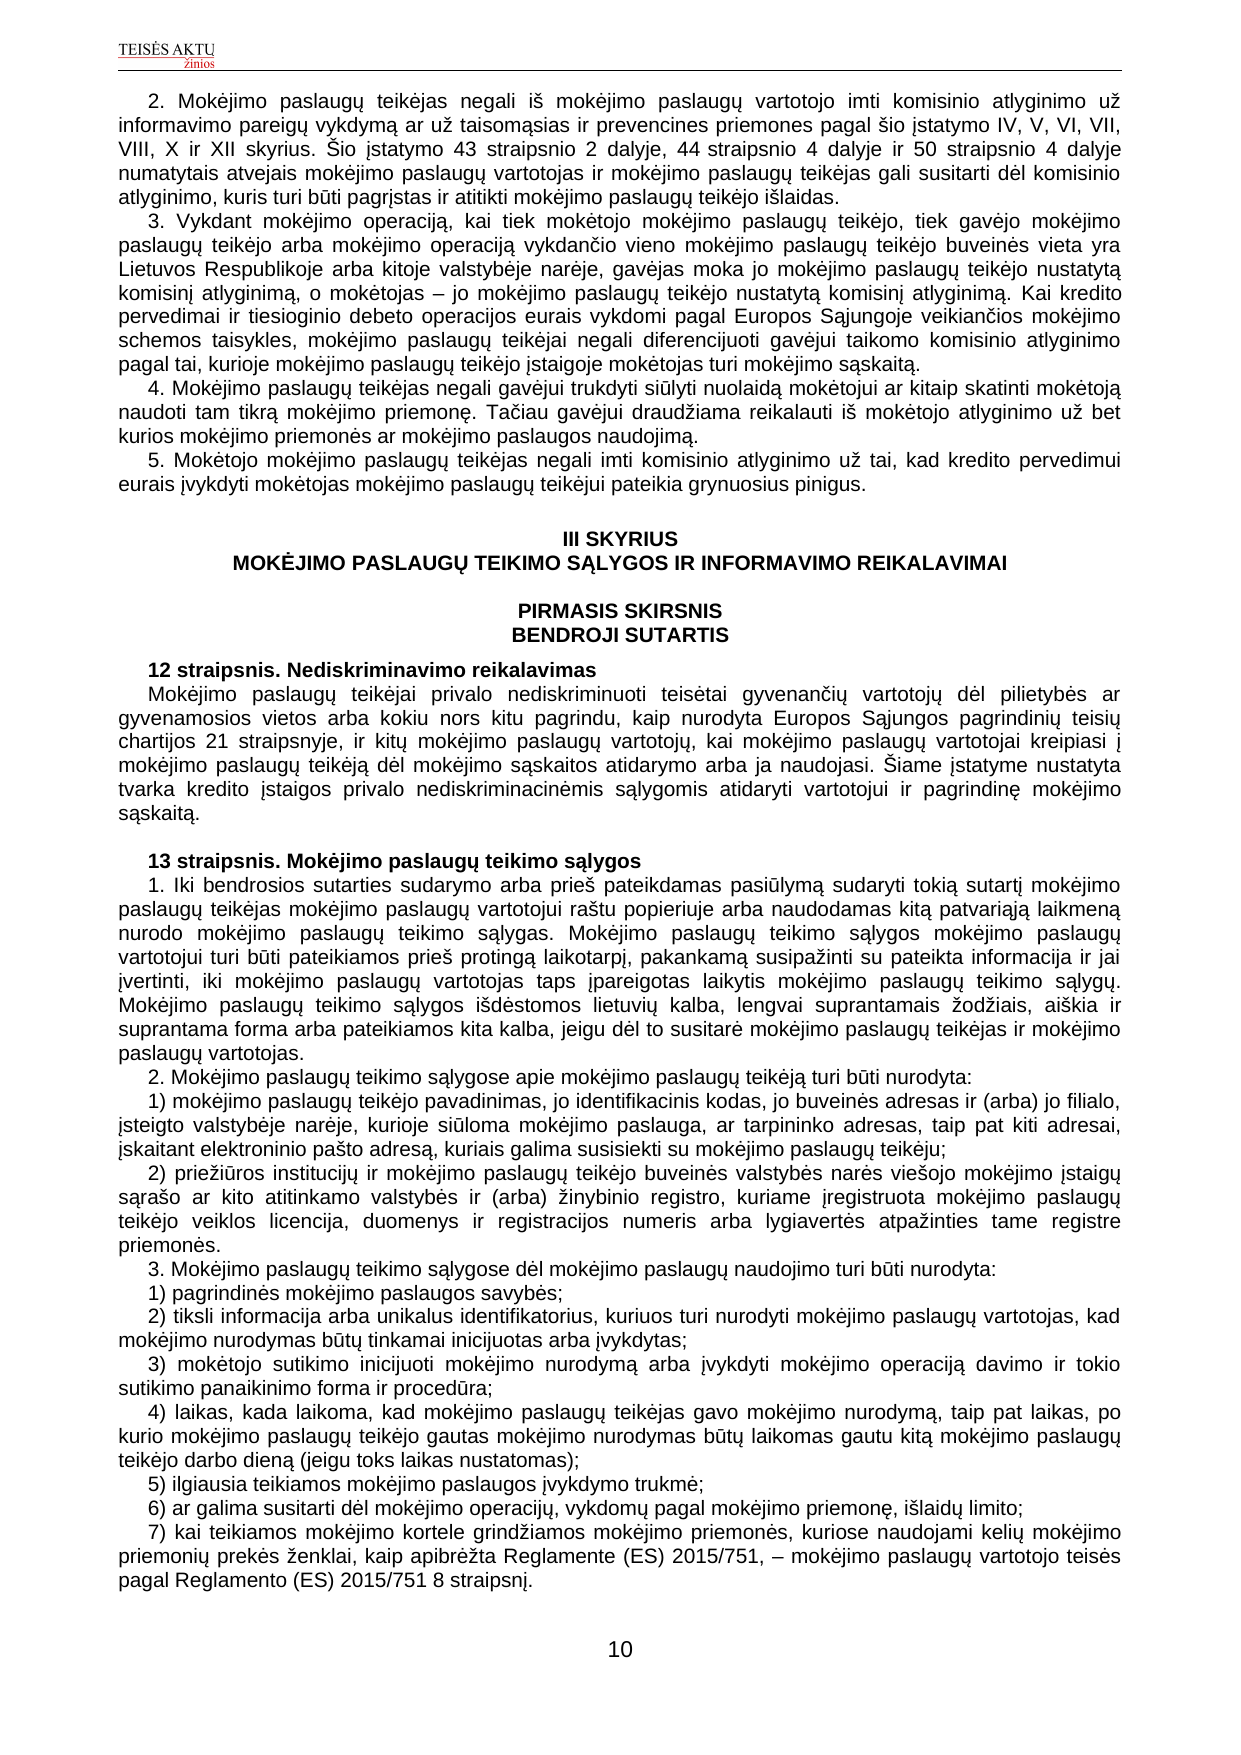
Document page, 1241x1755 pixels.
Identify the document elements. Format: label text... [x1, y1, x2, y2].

text 12 straipsnis. Nediskriminavimo reikalavimas [118, 657, 1122, 681]
text 3) mokėtojo sutikimo inicijuoti mokėjimo nurodymą arba įvykdyti mokėjimo operaciją davimo ir tokio sutikimo panaikinimo forma ir procedūra; [118, 1352, 1122, 1400]
text 2. Mokėjimo paslaugų teikėjas negali iš mokėjimo paslaugų vartotojo imti komisinio atlyginimo už informavimo pareigų vykdymą ar už taisomąsias ir prevencines priemones pagal šio įstatymo IV, V, VI, VII, VIII, X ir XII skyrius. Šio įstatymo 43 straipsnio 2 dalyje, 44 straipsnio 4 dalyje ir 50 straipsnio 4 dalyje numatytais atvejais mokėjimo paslaugų vartotojas ir mokėjimo paslaugų teikėjas gali susitarti dėl komisinio atlyginimo, kuris turi būti pagrįstas ir atitikti mokėjimo paslaugų teikėjo išlaidas. [118, 89, 1122, 208]
text 1. Iki bendrosios sutarties sudarymo arba prieš pateikdamas pasiūlymą sudaryti tokią sutartį mokėjimo paslaugų teikėjas mokėjimo paslaugų vartotojui raštu popieriuje arba naudodamas kitą patvariąją laikmeną nurodo mokėjimo paslaugų teikimo sąlygas. Mokėjimo paslaugų teikimo sąlygos mokėjimo paslaugų vartotojui turi būti pateikiamos prieš protingą laikotarpį, pakankamą susipažinti su pateikta informacija ir jai įvertinti, iki mokėjimo paslaugų vartotojas taps įpareigotas laikytis mokėjimo paslaugų teikimo sąlygų. Mokėjimo paslaugų teikimo sąlygos išdėstomos lietuvių kalba, lengvai suprantamais žodžiais, aiškia ir suprantama forma arba pateikiamos kita kalba, jeigu dėl to susitarė mokėjimo paslaugų teikėjas ir mokėjimo paslaugų vartotojas. [118, 873, 1122, 1065]
text 3. Mokėjimo paslaugų teikimo sąlygose dėl mokėjimo paslaugų naudojimo turi būti nurodyta: [118, 1256, 1122, 1280]
text 1) pagrindinės mokėjimo paslaugos savybės; [118, 1280, 1122, 1304]
text 2. Mokėjimo paslaugų teikimo sąlygose apie mokėjimo paslaugų teikėją turi būti nurodyta: [118, 1065, 1122, 1089]
text 2) tiksli informacija arba unikalus identifikatorius, kuriuos turi nurodyti mokėjimo paslaugų vartotojas, kad mokėjimo nurodymas būtų tinkamai inicijuotas arba įvykdytas; [118, 1304, 1122, 1352]
text Mokėjimo paslaugų teikėjai privalo nediskriminuoti teisėtai gyvenančių vartotojų dėl pilietybės ar gyvenamosios vietos arba kokiu nors kitu pagrindu, kaip nurodyta Europos Sąjungos pagrindinių teisių chartijos 21 straipsnyje, ir kitų mokėjimo paslaugų vartotojų, kai mokėjimo paslaugų vartotojai kreipiasi į mokėjimo paslaugų teikėją dėl mokėjimo sąskaitos atidarymo arba ja naudojasi. Šiame įstatyme nustatyta tvarka kredito įstaigos privalo nediskriminacinėmis sąlygomis atidaryti vartotojui ir pagrindinę mokėjimo sąskaitą. [118, 681, 1122, 825]
text 4. Mokėjimo paslaugų teikėjas negali gavėjui trukdyti siūlyti nuolaidą mokėtojui ar kitaip skatinti mokėtoją naudoti tam tikrą mokėjimo priemonę. Tačiau gavėjui draudžiama reikalauti iš mokėtojo atlyginimo už bet kurios mokėjimo priemonės ar mokėjimo paslaugos naudojimą. [118, 376, 1122, 448]
text 13 straipsnis. Mokėjimo paslaugų teikimo sąlygos [118, 849, 1122, 873]
text 3. Vykdant mokėjimo operaciją, kai tiek mokėtojo mokėjimo paslaugų teikėjo, tiek gavėjo mokėjimo paslaugų teikėjo arba mokėjimo operaciją vykdančio vieno mokėjimo paslaugų teikėjo buveinės vieta yra Lietuvos Respublikoje arba kitoje valstybėje narėje, gavėjas moka jo mokėjimo paslaugų teikėjo nustatytą komisinį atlyginimą, o mokėtojas – jo mokėjimo paslaugų teikėjo nustatytą komisinį atlyginimą. Kai kredito pervedimai ir tiesioginio debeto operacijos eurais vykdomi pagal Europos Sąjungoje veikiančios mokėjimo schemos taisykles, mokėjimo paslaugų teikėjai negali diferencijuoti gavėjui taikomo komisinio atlyginimo pagal tai, kurioje mokėjimo paslaugų teikėjo įstaigoje mokėtojas turi mokėjimo sąskaitą. [118, 208, 1122, 376]
text 5. Mokėtojo mokėjimo paslaugų teikėjas negali imti komisinio atlyginimo už tai, kad kredito pervedimui eurais įvykdyti mokėtojas mokėjimo paslaugų teikėjui pateikia grynuosius pinigus. [118, 448, 1122, 496]
text 6) ar galima susitarti dėl mokėjimo operacijų, vykdomų pagal mokėjimo priemonę, išlaidų limito; [118, 1496, 1122, 1520]
text 5) ilgiausia teikiamos mokėjimo paslaugos įvykdymo trukmė; [118, 1472, 1122, 1496]
text 4) laikas, kada laikoma, kad mokėjimo paslaugų teikėjas gavo mokėjimo nurodymą, taip pat laikas, po kurio mokėjimo paslaugų teikėjo gautas mokėjimo nurodymas būtų laikomas gautu kitą mokėjimo paslaugų teikėjo darbo dieną (jeigu toks laikas nustatomas); [118, 1400, 1122, 1472]
text 1) mokėjimo paslaugų teikėjo pavadinimas, jo identifikacinis kodas, jo buveinės adresas ir (arba) jo filialo, įsteigto valstybėje narėje, kurioje siūloma mokėjimo paslauga, ar tarpininko adresas, taip pat kiti adresai, įskaitant elektroninio pašto adresą, kuriais galima susisiekti su mokėjimo paslaugų teikėju; [118, 1089, 1122, 1161]
text 7) kai teikiamos mokėjimo kortele grindžiamos mokėjimo priemonės, kuriose naudojami kelių mokėjimo priemonių prekės ženklai, kaip apibrėžta Reglamente (ES) 2015/751, – mokėjimo paslaugų vartotojo teisės pagal Reglamento (ES) 2015/751 8 straipsnį. [118, 1520, 1122, 1592]
text III SKYRIUS MOKĖJIMO PASLAUGŲ TEIKIMO SĄLYGOS IR INFORMAVIMO REIKALAVIMAI PIRMASIS SKIRSNIS BENDROJI SUTARTIS [118, 527, 1122, 647]
text 2) priežiūros institucijų ir mokėjimo paslaugų teikėjo buveinės valstybės narės viešojo mokėjimo įstaigų sąrašo ar kito atitinkamo valstybės ir (arba) žinybinio registro, kuriame įregistruota mokėjimo paslaugų teikėjo veiklos licencija, duomenys ir registracijos numeris arba lygiavertės atpažinties tame registre priemonės. [118, 1161, 1122, 1256]
